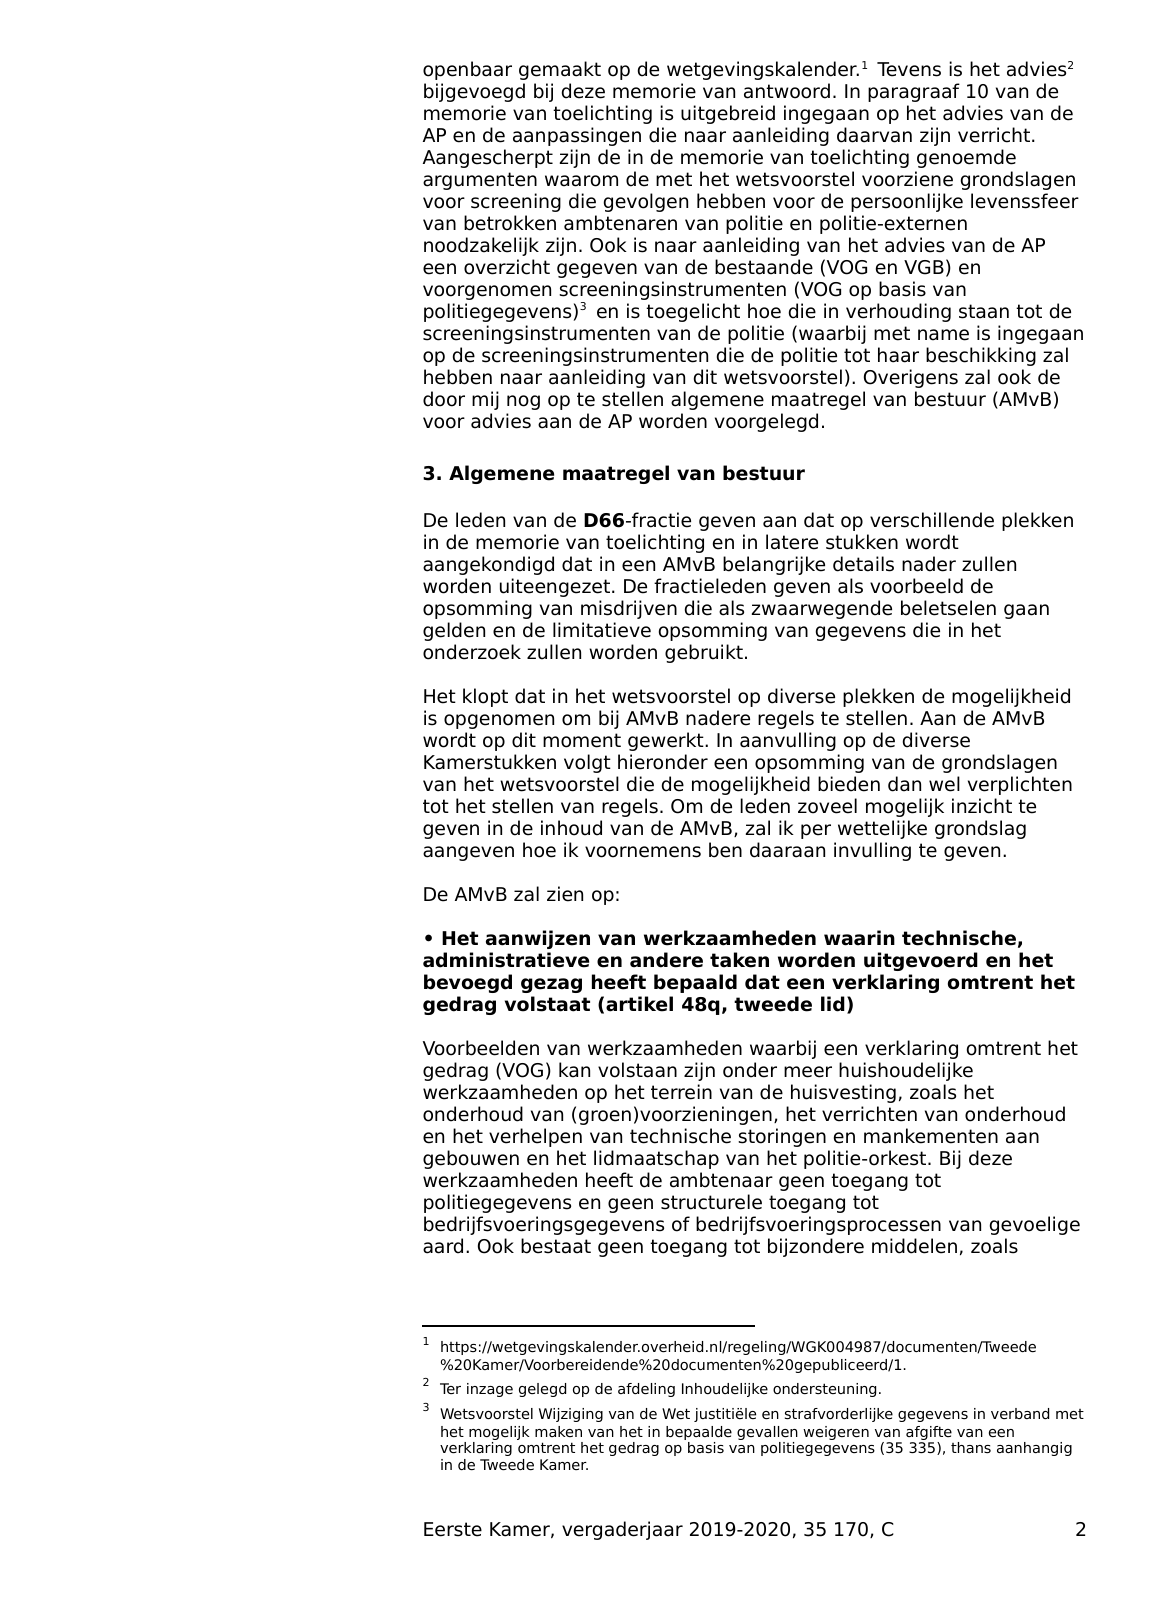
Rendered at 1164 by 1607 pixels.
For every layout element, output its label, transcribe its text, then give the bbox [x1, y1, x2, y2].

text openbaar gemaakt op de wetgevingskalender. Tevens is het advies bijgevoegd bij deze memorie van antwoord. In paragraaf 10 van de memorie van toelichting is uitgebreid ingegaan op het advies van de AP en de aanpassingen die naar aanleiding daarvan zijn verricht. Aangescherpt zijn de in de memorie van toelichting genoemde argumenten waarom de met het wetsvoorstel voorziene grondslagen voor screening die gevolgen hebben voor de persoonlijke levenssfeer van betrokken ambtenaren van politie en politie-externen noodzakelijk zijn. Ook is naar aanleiding van het advies van de AP een overzicht gegeven van de bestaande (VOG en VGB) en voorgenomen screeningsinstrumenten (VOG op basis van politiegegevens) en is toegelicht hoe die in verhouding staan tot de screeningsinstrumenten van de politie (waarbij met name is ingegaan op de screeningsinstrumenten die de politie tot haar beschikking zal hebben naar aanleiding van dit wetsvoorstel). Overigens zal ook de door mij nog op te stellen algemene maatregel van bestuur (AMvB) voor advies aan de AP worden voorgelegd. [422, 59, 1087, 433]
text Het klopt dat in het wetsvoorstel op diverse plekken de mogelijkheid is opgenomen om bij AMvB nadere regels te stellen. Aan de AMvB wordt op dit moment gewerkt. In aanvulling op de diverse Kamerstukken volgt hieronder een opsomming van de grondslagen van het wetsvoorstel die de mogelijkheid bieden dan wel verplichten tot het stellen van regels. Om de leden zoveel mogelijk inzicht te geven in de inhoud van de AMvB, zal ik per wettelijke grondslag aangeven hoe ik voornemens ben daaraan invulling te geven. [422, 686, 1087, 862]
text De AMvB zal zien op: [422, 884, 1087, 906]
subtitle • Het aanwijzen van werkzaamheden waarin technische, administratieve en andere taken worden uitgevoerd en het bevoegd gezag heeft bepaald dat een verklaring omtrent het gedrag volstaat (artikel 48q, tweede lid) [422, 928, 1087, 1016]
text https://wetgevingskalender.overheid.nl/regeling/WGK004987/documenten/Tweede%20Kamer/Voorbereidende%20documenten%20gepubliceerd/1. [422, 1335, 1087, 1374]
subtitle 3. Algemene maatregel van bestuur [422, 463, 1087, 485]
text Voorbeelden van werkzaamheden waarbij een verklaring omtrent het gedrag (VOG) kan volstaan zijn onder meer huishoudelijke werkzaamheden op het terrein van de huisvesting, zoals het onderhoud van (groen)voorzieningen, het verrichten van onderhoud en het verhelpen van technische storingen en mankementen aan gebouwen en het lidmaatschap van het politie-orkest. Bij deze werkzaamheden heeft de ambtenaar geen toegang tot politiegegevens en geen structurele toegang tot bedrijfsvoeringsgegevens of bedrijfsvoeringsprocessen van gevoelige aard. Ook bestaat geen toegang tot bijzondere middelen, zoals [422, 1038, 1087, 1258]
text De leden van de D66-fractie geven aan dat op verschillende plekken in de memorie van toelichting en in latere stukken wordt aangekondigd dat in een AMvB belangrijke details nader zullen worden uiteengezet. De fractieleden geven als voorbeeld de opsomming van misdrijven die als zwaarwegende beletselen gaan gelden en de limitatieve opsomming van gegevens die in het onderzoek zullen worden gebruikt. [422, 510, 1087, 663]
text Ter inzage gelegd op de afdeling Inhoudelijke ondersteuning. [422, 1377, 1087, 1399]
text Wetsvoorstel Wijziging van de Wet justitiële en strafvorderlijke gegevens in verband met het mogelijk maken van het in bepaalde gevallen weigeren van afgifte van een verklaring omtrent het gedrag op basis van politiegegevens (35 335), thans aanhangig in de Tweede Kamer. [422, 1402, 1087, 1474]
